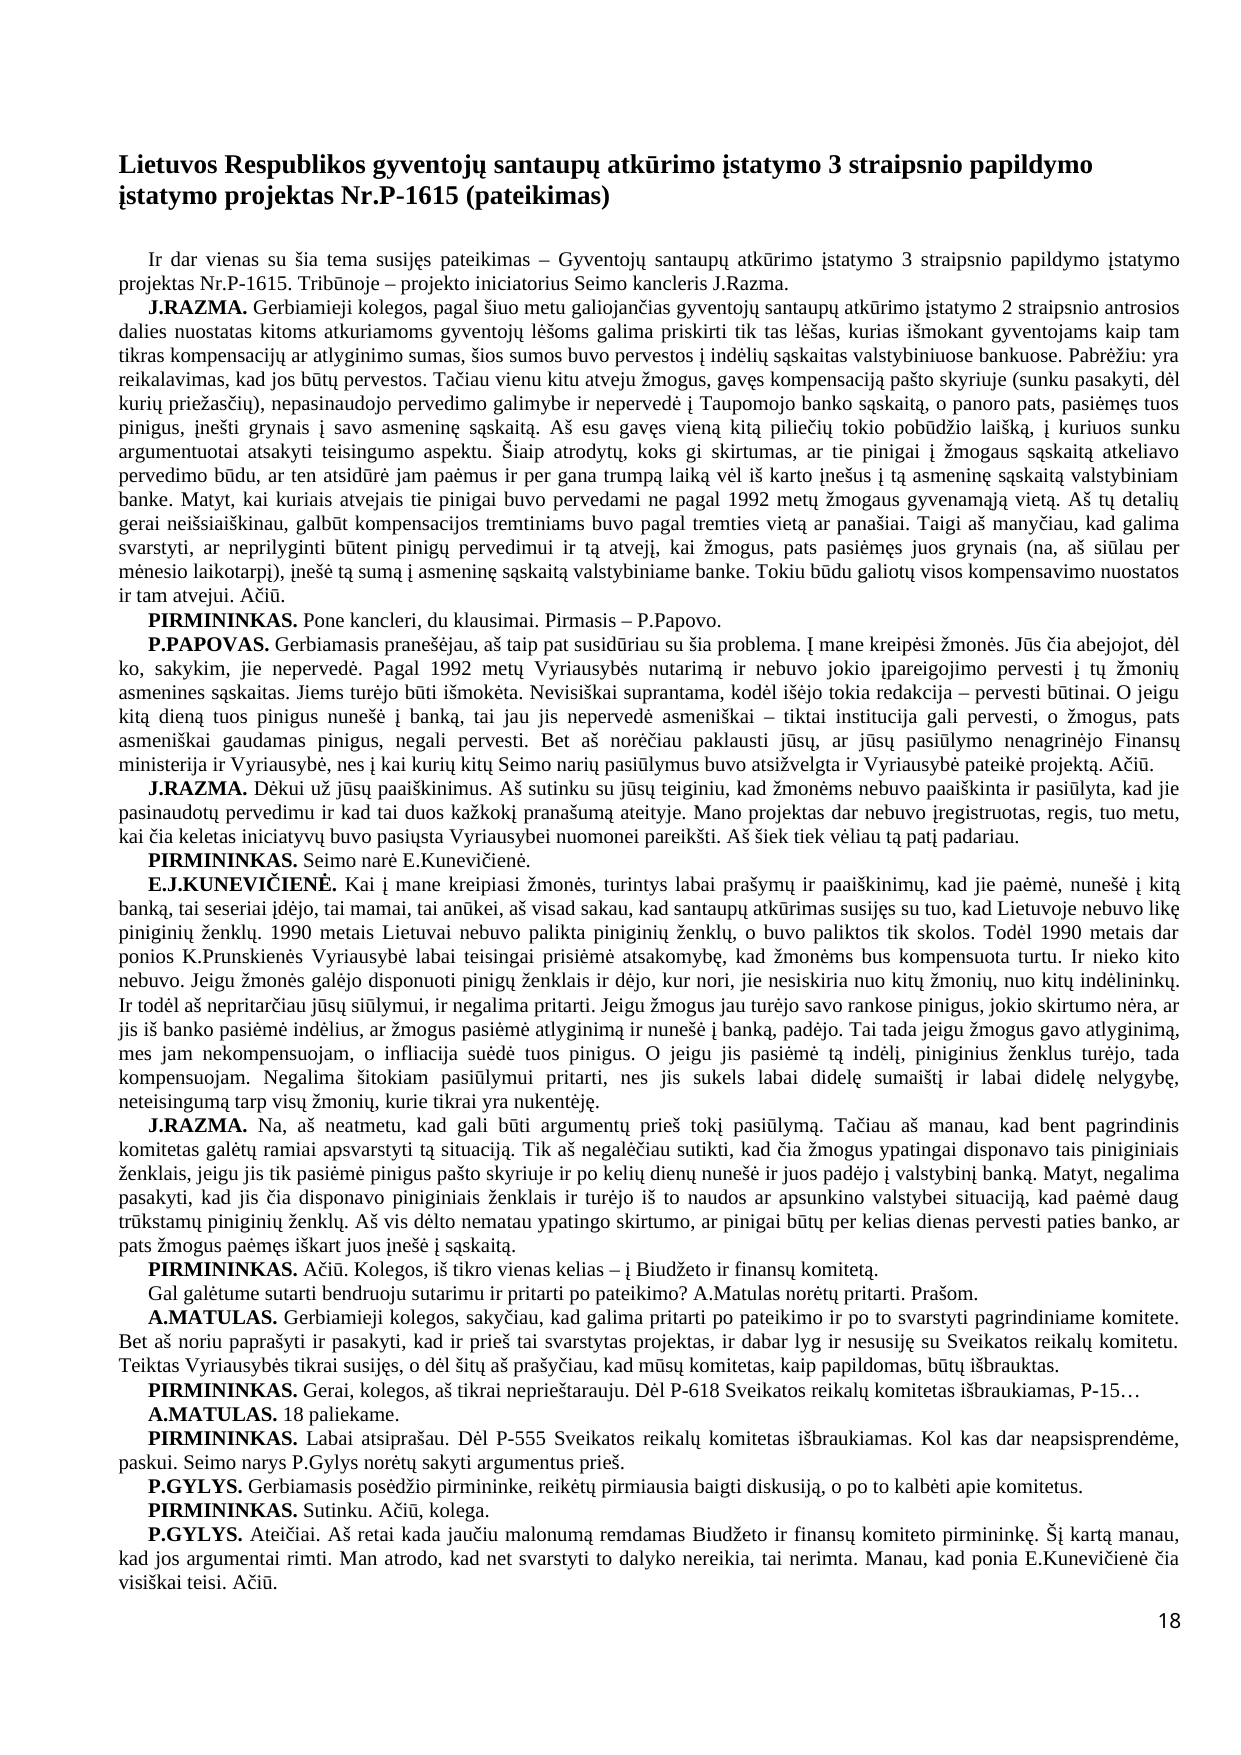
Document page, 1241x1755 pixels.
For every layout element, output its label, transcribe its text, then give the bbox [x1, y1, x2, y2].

text P.PAPOVAS. Gerbiamasis pranešėjau, aš taip pat susidūriau su šia problema. Į mane kreipėsi žmonės. Jūs čia abejojot, dėl ko, sakykim, jie nepervedė. Pagal 1992 metų Vyriausybės nutarimą ir nebuvo jokio įpareigojimo pervesti į tų žmonių asmenines sąskaitas. Jiems turėjo būti išmokėta. Nevisiškai suprantama, kodėl išėjo tokia redakcija – pervesti būtinai. O jeigu kitą dieną tuos pinigus nunešė į banką, tai jau jis nepervedė asmeniškai – tiktai institucija gali pervesti, o žmogus, pats asmeniškai gaudamas pinigus, negali pervesti. Bet aš norėčiau paklausti jūsų, ar jūsų pasiūlymo nenagrinėjo Finansų ministerija ir Vyriausybė, nes į kai kurių kitų Seimo narių pasiūlymus buvo atsižvelgta ir Vyriausybė pateikė projektą. Ačiū. [118, 632, 1181, 776]
text J.RAZMA. Dėkui už jūsų paaiškinimus. Aš sutinku su jūsų teiginiu, kad žmonėms nebuvo paaiškinta ir pasiūlyta, kad jie pasinaudotų pervedimu ir kad tai duos kažkokį pranašumą ateityje. Mano projektas dar nebuvo įregistruotas, regis, tuo metu, kai čia keletas iniciatyvų buvo pasiųsta Vyriausybei nuomonei pareikšti. Aš šiek tiek vėliau tą patį padariau. [118, 776, 1181, 848]
text A.MATULAS. 18 paliekame. [118, 1402, 1181, 1426]
text J.RAZMA. Na, aš neatmetu, kad gali būti argumentų prieš tokį pasiūlymą. Tačiau aš manau, kad bent pagrindinis komitetas galėtų ramiai apsvarstyti tą situaciją. Tik aš negalėčiau sutikti, kad čia žmogus ypatingai disponavo tais piniginiais ženklais, jeigu jis tik pasiėmė pinigus pašto skyriuje ir po kelių dienų nunešė ir juos padėjo į valstybinį banką. Matyt, negalima pasakyti, kad jis čia disponavo piniginiais ženklais ir turėjo iš to naudos ar apsunkino valstybei situaciją, kad paėmė daug trūkstamų piniginių ženklų. Aš vis dėlto nematau ypatingo skirtumo, ar pinigai būtų per kelias dienas pervesti paties banko, ar pats žmogus paėmęs iškart juos įnešė į sąskaitą. [118, 1113, 1181, 1257]
text P.GYLYS. Gerbiamasis posėdžio pirmininke, reikėtų pirmiausia baigti diskusiją, o po to kalbėti apie komitetus. [118, 1474, 1181, 1498]
text Lietuvos Respublikos gyventojų santaupų atkūrimo įstatymo 3 straipsnio papildymo įstatymo projektas Nr.P-1615 (pateikimas) [118, 148, 1181, 210]
text PIRMININKAS. Seimo narė E.Kunevičienė. [118, 848, 1181, 872]
text A.MATULAS. Gerbiamieji kolegos, sakyčiau, kad galima pritarti po pateikimo ir po to svarstyti pagrindiniame komitete. Bet aš noriu paprašyti ir pasakyti, kad ir prieš tai svarstytas projektas, ir dabar lyg ir nesusiję su Sveikatos reikalų komitetu. Teiktas Vyriausybės tikrai susijęs, o dėl šitų aš prašyčiau, kad mūsų komitetas, kaip papildomas, būtų išbrauktas. [118, 1305, 1181, 1377]
text Gal galėtume sutarti bendruoju sutarimu ir pritarti po pateikimo? A.Matulas norėtų pritarti. Prašom. [118, 1281, 1181, 1305]
text P.GYLYS. Ateičiai. Aš retai kada jaučiu malonumą remdamas Biudžeto ir finansų komiteto pirmininkę. Šį kartą manau, kad jos argumentai rimti. Man atrodo, kad net svarstyti to dalyko nereikia, tai nerimta. Manau, kad ponia E.Kunevičienė čia visiškai teisi. Ačiū. [118, 1522, 1181, 1594]
text E.J.KUNEVIČIENĖ. Kai į mane kreipiasi žmonės, turintys labai prašymų ir paaiškinimų, kad jie paėmė, nunešė į kitą banką, tai seseriai įdėjo, tai mamai, tai anūkei, aš visad sakau, kad santaupų atkūrimas susijęs su tuo, kad Lietuvoje nebuvo likę piniginių ženklų. 1990 metais Lietuvai nebuvo palikta piniginių ženklų, o buvo paliktos tik skolos. Todėl 1990 metais dar ponios K.Prunskienės Vyriausybė labai teisingai prisiėmė atsakomybę, kad žmonėms bus kompensuota turtu. Ir nieko kito nebuvo. Jeigu žmonės galėjo disponuoti pinigų ženklais ir dėjo, kur nori, jie nesiskiria nuo kitų žmonių, nuo kitų indėlininkų. Ir todėl aš nepritarčiau jūsų siūlymui, ir negalima pritarti. Jeigu žmogus jau turėjo savo rankose pinigus, jokio skirtumo nėra, ar jis iš banko pasiėmė indėlius, ar žmogus pasiėmė atlyginimą ir nunešė į banką, padėjo. Tai tada jeigu žmogus gavo atlyginimą, mes jam nekompensuojam, o infliacija suėdė tuos pinigus. O jeigu jis pasiėmė tą indėlį, piniginius ženklus turėjo, tada kompensuojam. Negalima šitokiam pasiūlymui pritarti, nes jis sukels labai didelę sumaištį ir labai didelę nelygybę, neteisingumą tarp visų žmonių, kurie tikrai yra nukentėję. [118, 872, 1181, 1113]
text PIRMININKAS. Sutinku. Ačiū, kolega. [118, 1498, 1181, 1522]
text PIRMININKAS. Gerai, kolegos, aš tikrai neprieštarauju. Dėl P-618 Sveikatos reikalų komitetas išbraukiamas, P-15… [118, 1377, 1181, 1402]
text PIRMININKAS. Ačiū. Kolegos, iš tikro vienas kelias – į Biudžeto ir finansų komitetą. [118, 1257, 1181, 1281]
text PIRMININKAS. Labai atsiprašau. Dėl P-555 Sveikatos reikalų komitetas išbraukiamas. Kol kas dar neapsisprendėme, paskui. Seimo narys P.Gylys norėtų sakyti argumentus prieš. [118, 1426, 1181, 1474]
text Ir dar vienas su šia tema susijęs pateikimas – Gyventojų santaupų atkūrimo įstatymo 3 straipsnio papildymo įstatymo projektas Nr.P-1615. Tribūnoje – projekto iniciatorius Seimo kancleris J.Razma. [118, 247, 1181, 295]
text PIRMININKAS. Pone kancleri, du klausimai. Pirmasis – P.Papovo. [118, 607, 1181, 632]
text J.RAZMA. Gerbiamieji kolegos, pagal šiuo metu galiojančias gyventojų santaupų atkūrimo įstatymo 2 straipsnio antrosios dalies nuostatas kitoms atkuriamoms gyventojų lėšoms galima priskirti tik tas lėšas, kurias išmokant gyventojams kaip tam tikras kompensacijų ar atlyginimo sumas, šios sumos buvo pervestos į indėlių sąskaitas valstybiniuose bankuose. Pabrėžiu: yra reikalavimas, kad jos būtų pervestos. Tačiau vienu kitu atveju žmogus, gavęs kompensaciją pašto skyriuje (sunku pasakyti, dėl kurių priežasčių), nepasinaudojo pervedimo galimybe ir nepervedė į Taupomojo banko sąskaitą, o panoro pats, pasiėmęs tuos pinigus, įnešti grynais į savo asmeninę sąskaitą. Aš esu gavęs vieną kitą piliečių tokio pobūdžio laišką, į kuriuos sunku argumentuotai atsakyti teisingumo aspektu. Šiaip atrodytų, koks gi skirtumas, ar tie pinigai į žmogaus sąskaitą atkeliavo pervedimo būdu, ar ten atsidūrė jam paėmus ir per gana trumpą laiką vėl iš karto įnešus į tą asmeninę sąskaitą valstybiniam banke. Matyt, kai kuriais atvejais tie pinigai buvo pervedami ne pagal 1992 metų žmogaus gyvenamąją vietą. Aš tų detalių gerai neišsiaiškinau, galbūt kompensacijos tremtiniams buvo pagal tremties vietą ar panašiai. Taigi aš manyčiau, kad galima svarstyti, ar neprilyginti būtent pinigų pervedimui ir tą atvejį, kai žmogus, pats pasiėmęs juos grynais (na, aš siūlau per mėnesio laikotarpį), įnešė tą sumą į asmeninę sąskaitą valstybiniame banke. Tokiu būdu galiotų visos kompensavimo nuostatos ir tam atvejui. Ačiū. [118, 295, 1181, 607]
